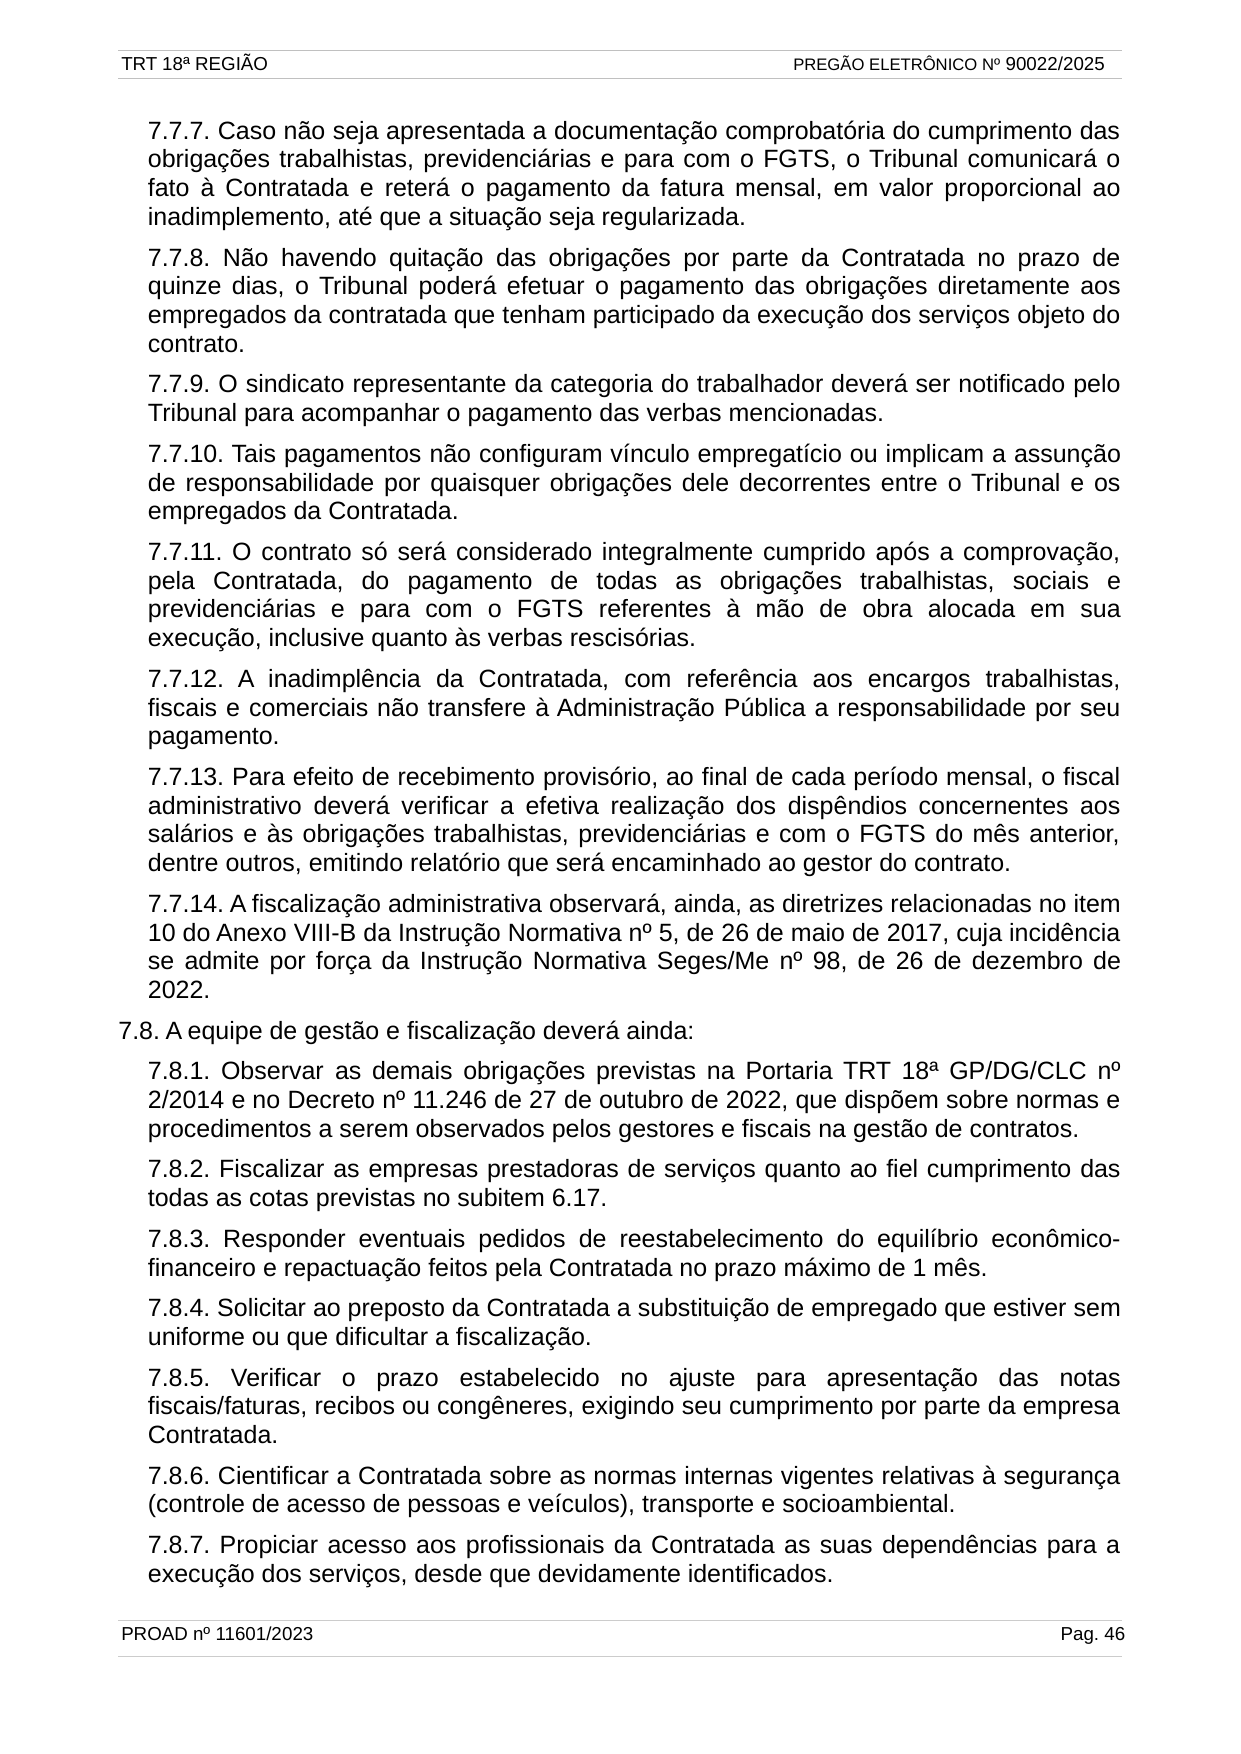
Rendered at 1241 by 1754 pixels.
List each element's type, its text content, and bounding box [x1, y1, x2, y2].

text 7.8.3. Responder eventuais pedidos de reestabelecimento do equilíbrio econômico-financeiro e repactuação feitos pela Contratada no prazo máximo de 1 mês. [148, 1224, 1122, 1281]
list 7.7.8. Não havendo quitação das obrigações por parte da Contratada no prazo de quinze dias, o Tribunal poderá efetuar o pagamento das obrigações diretamente aos empregados da contratada que tenham participado da execução dos serviços objeto do contrato. [148, 242, 1122, 357]
text 7.8. A equipe de gestão e fiscalização deverá ainda: [118, 1016, 1122, 1044]
text 7.8.5. Verificar o prazo estabelecido no ajuste para apresentação das notas fiscais/faturas, recibos ou congêneres, exigindo seu cumprimento por parte da empresa Contratada. [148, 1362, 1122, 1449]
list 7.7.12. A inadimplência da Contratada, com referência aos encargos trabalhistas, fiscais e comerciais não transfere à Administração Pública a responsabilidade por seu pagamento. [148, 664, 1122, 750]
text 7.8.2. Fiscalizar as empresas prestadoras de serviços quanto ao fiel cumprimento das todas as cotas previstas no subitem 6.17. [148, 1154, 1122, 1212]
list 7.7.11. O contrato só será considerado integralmente cumprido após a comprovação, pela Contratada, do pagamento de todas as obrigações trabalhistas, sociais e previdenciárias e para com o FGTS referentes à mão de obra alocada em sua execução, inclusive quanto às verbas rescisórias. [148, 537, 1122, 652]
list 7.7.14. A fiscalização administrativa observará, ainda, as diretrizes relacionadas no item 10 do Anexo VIII-B da Instrução Normativa nº 5, de 26 de maio de 2017, cuja incidência se admite por força da Instrução Normativa Seges/Me nº 98, de 26 de dezembro de 2022. [148, 889, 1122, 1004]
text 7.8.6. Cientificar a Contratada sobre as normas internas vigentes relativas à segurança (controle de acesso de pessoas e veículos), transporte e socioambiental. [148, 1461, 1122, 1518]
list 7.7.10. Tais pagamentos não configuram vínculo empregatício ou implicam a assunção de responsabilidade por quaisquer obrigações dele decorrentes entre o Tribunal e os empregados da Contratada. [148, 439, 1122, 525]
text 7.8.1. Observar as demais obrigações previstas na Portaria TRT 18ª GP/DG/CLC nº 2/2014 e no Decreto nº 11.246 de 27 de outubro de 2022, que dispõem sobre normas e procedimentos a serem observados pelos gestores e fiscais na gestão de contratos. [148, 1056, 1122, 1142]
text 7.8.4. Solicitar ao preposto da Contratada a substituição de empregado que estiver sem uniforme ou que dificultar a fiscalização. [148, 1293, 1122, 1351]
list 7.7.9. O sindicato representante da categoria do trabalhador deverá ser notificado pelo Tribunal para acompanhar o pagamento das verbas mencionadas. [148, 369, 1122, 427]
list 7.7.7. Caso não seja apresentada a documentação comprobatória do cumprimento das obrigações trabalhistas, previdenciárias e para com o FGTS, o Tribunal comunicará o fato à Contratada e reterá o pagamento da fatura mensal, em valor proporcional ao inadimplemento, até que a situação seja regularizada. [148, 116, 1122, 231]
text 7.8.7. Propiciar acesso aos profissionais da Contratada as suas dependências para a execução dos serviços, desde que devidamente identificados. [148, 1530, 1122, 1587]
list 7.7.13. Para efeito de recebimento provisório, ao final de cada período mensal, o fiscal administrativo deverá verificar a efetiva realização dos dispêndios concernentes aos salários e às obrigações trabalhistas, previdenciárias e com o FGTS do mês anterior, dentre outros, emitindo relatório que será encaminhado ao gestor do contrato. [148, 762, 1122, 877]
